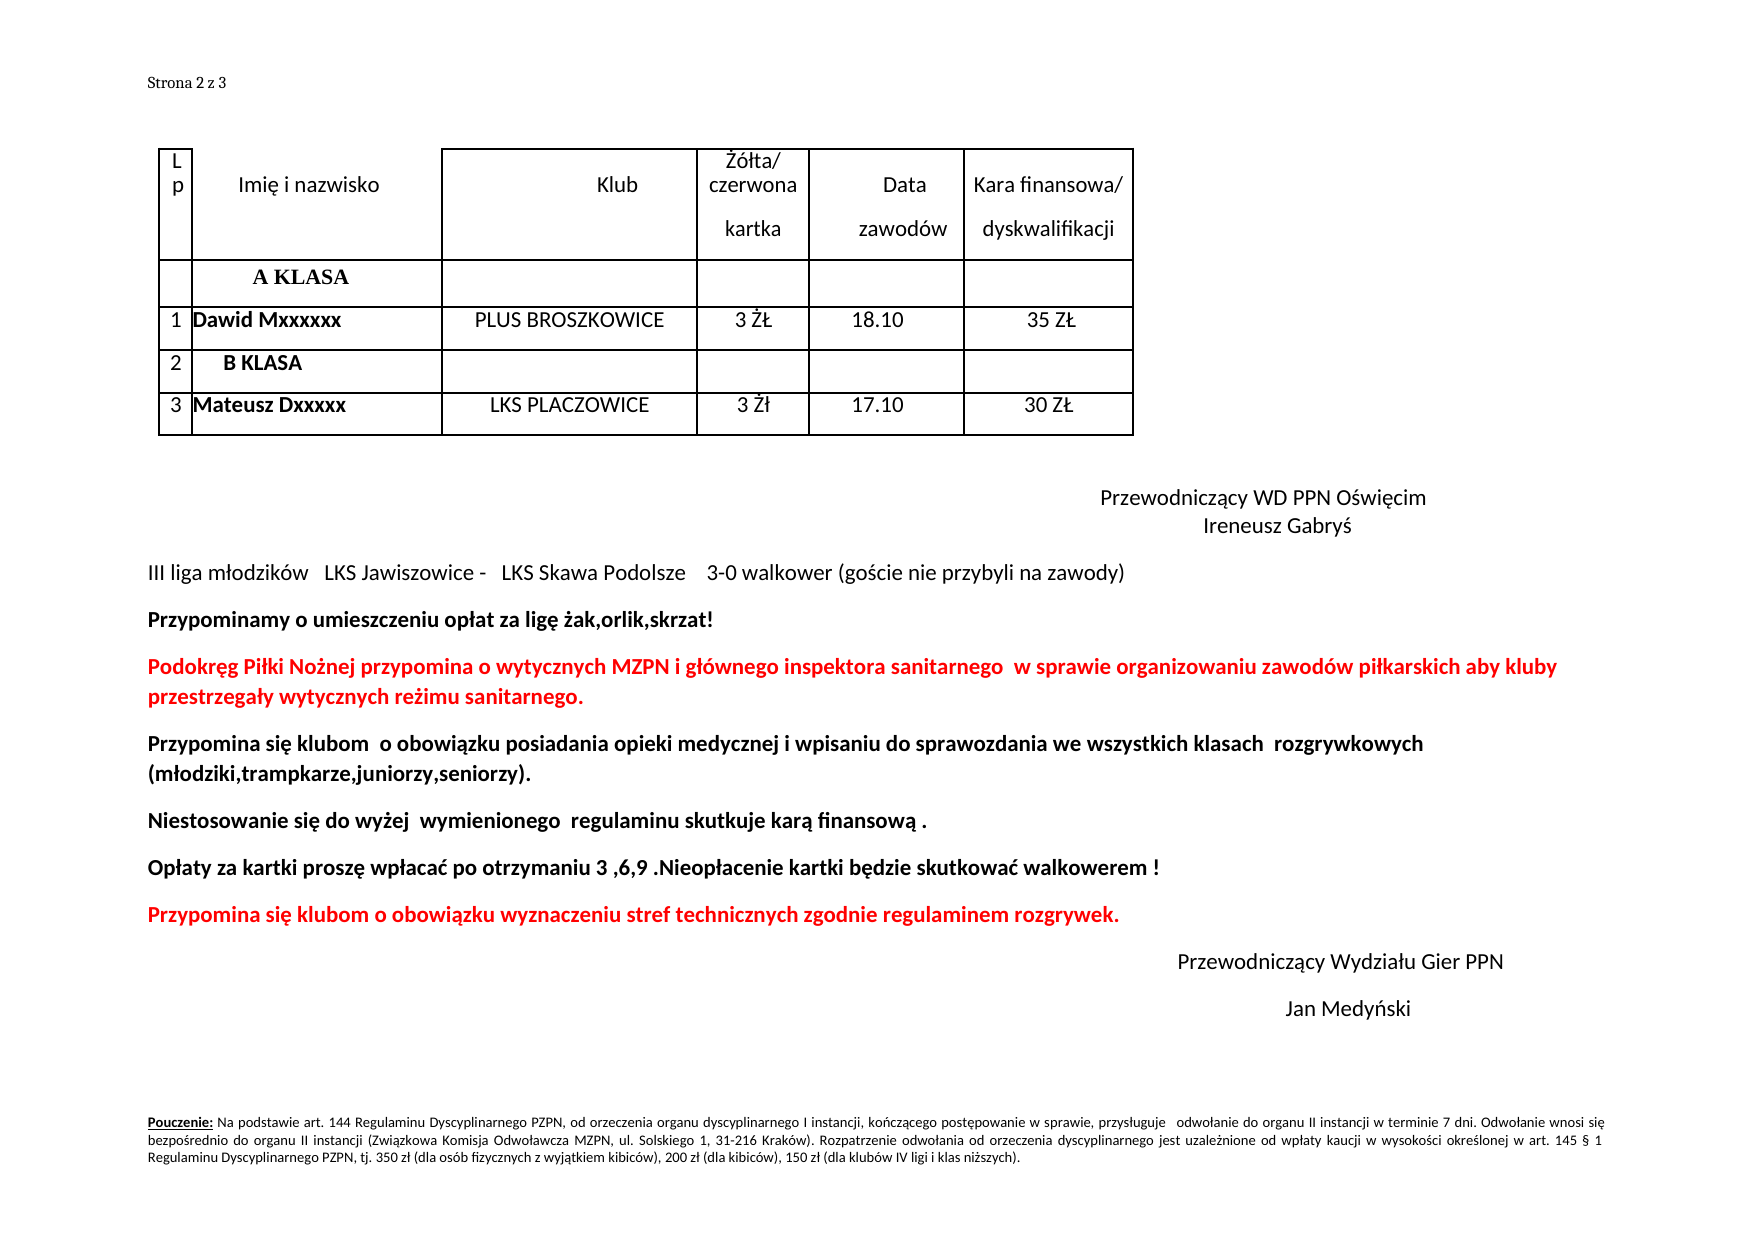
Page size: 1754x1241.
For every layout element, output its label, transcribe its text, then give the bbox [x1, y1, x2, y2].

table_cell [193, 215, 441, 259]
table_cell [810, 351, 963, 392]
table_cell PLUS BROSZKOWICE [443, 308, 696, 349]
table_cell 17.10 [810, 394, 963, 434]
table_cell [698, 261, 808, 306]
table_cell 35 ZŁ [965, 308, 1132, 349]
table_cell [443, 261, 696, 306]
table_cell LKS PLACZOWICE [443, 394, 696, 434]
text Jan Medyński [148, 994, 1606, 1022]
table_cell dyskwalifikacji [965, 215, 1132, 259]
table_cell Mateusz Dxxxxx [193, 394, 441, 434]
table_cell 3 [160, 394, 191, 434]
text Przewodniczący Wydziału Gier PPN [148, 947, 1606, 975]
table_cell 1 [160, 308, 191, 349]
text Niestosowanie się do wyżej wymienionego regulaminu skutkuje karą finansową . [148, 806, 1606, 834]
text Przypominamy o umieszczeniu opłat za ligę żak,orlik,skrzat! [148, 605, 1606, 633]
table_cell 18.10 [810, 308, 963, 349]
table_header Lp [160, 150, 191, 214]
table_header Żółta/czerwona [698, 150, 808, 214]
table_cell [810, 261, 963, 306]
table_cell 2 [160, 351, 191, 392]
table_cell B KLASA [193, 351, 441, 392]
table_cell Dawid Mxxxxxx [193, 308, 441, 349]
table_cell [443, 215, 696, 259]
table_header Klub [443, 150, 696, 214]
table_cell kartka [698, 215, 808, 259]
table_cell A KLASA [193, 261, 441, 306]
table_cell 3 ŻŁ [698, 308, 808, 349]
text Ireneusz Gabryś [148, 511, 1606, 539]
text Przypomina się klubom o obowiązku posiadania opieki medycznej i wpisaniu do sprawozdania we wszystkich klasach rozgrywkowych (młodziki,trampkarze,juniorzy,seniorzy). [148, 729, 1606, 787]
table_header Kara finansowa/ [965, 150, 1132, 214]
table_cell 3 Żł [698, 394, 808, 434]
table_cell [965, 351, 1132, 392]
table_header Imię i nazwisko [193, 148, 441, 214]
table_cell [160, 261, 191, 306]
table_header Data [810, 150, 963, 214]
text Przewodniczący WD PPN Oświęcim [148, 483, 1606, 511]
table_cell [160, 215, 191, 259]
text Opłaty za kartki proszę wpłacać po otrzymaniu 3 ,6,9 .Nieopłacenie kartki będzie skutkować walkowerem ! [148, 853, 1606, 881]
text Podokręg Piłki Nożnej przypomina o wytycznych MZPN i głównego inspektora sanitarnego w sprawie organizowaniu zawodów piłkarskich aby kluby przestrzegały wytycznych reżimu sanitarnego. [148, 652, 1606, 710]
table_cell [443, 351, 696, 392]
text III liga młodzików LKS Jawiszowice - LKS Skawa Podolsze 3-0 walkower (goście nie przybyli na zawody) [148, 558, 1606, 586]
table_cell [698, 351, 808, 392]
text Przypomina się klubom o obowiązku wyznaczeniu stref technicznych zgodnie regulaminem rozgrywek. [148, 900, 1606, 928]
table_cell zawodów [810, 215, 963, 259]
table_cell [965, 261, 1132, 306]
table_cell 30 ZŁ [965, 394, 1132, 434]
